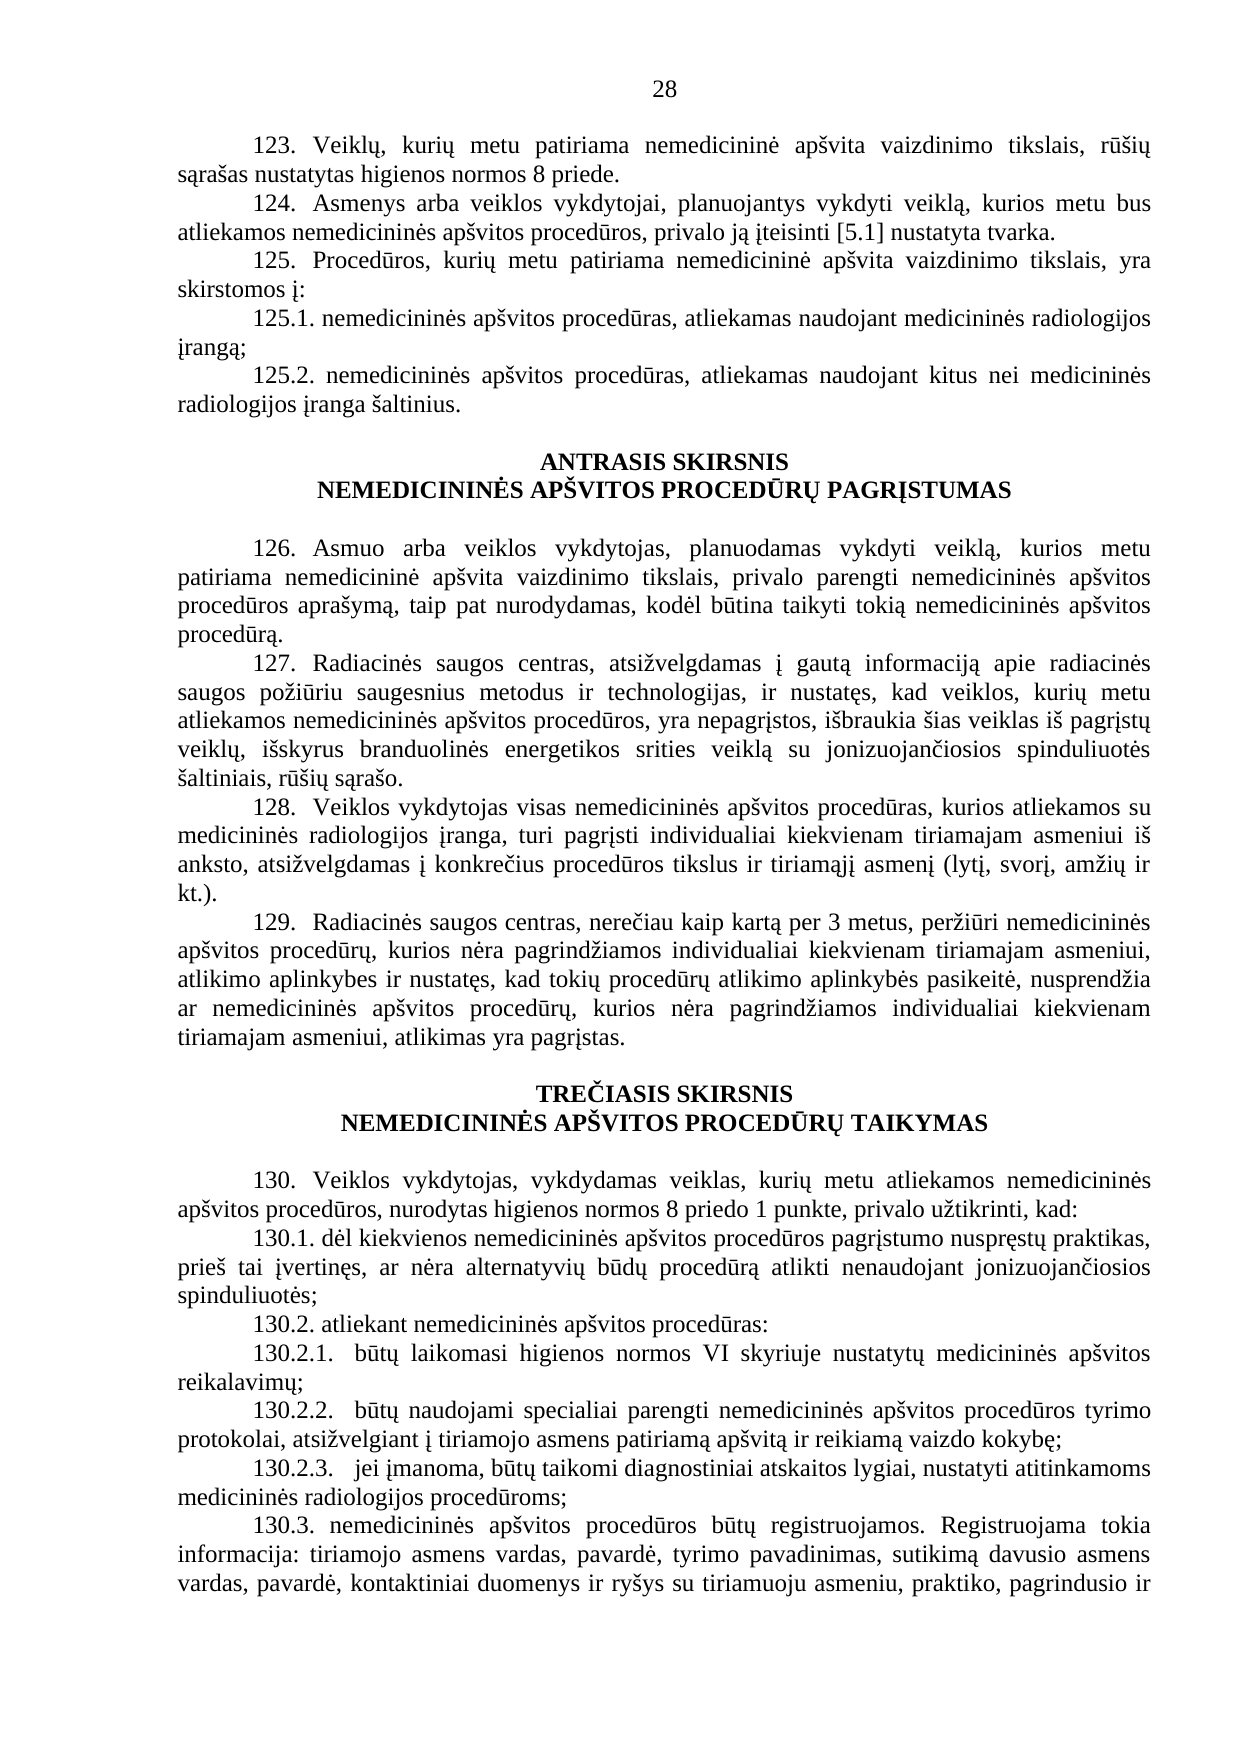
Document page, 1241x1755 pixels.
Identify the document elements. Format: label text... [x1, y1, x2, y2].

subtitle NEMEDICININĖS APŠVITOS PROCEDŪRŲ TAIKYMAS [177, 1108, 1152, 1137]
text 130.2. atliekant nemedicininės apšvitos procedūras: [177, 1309, 1152, 1338]
text 130.3. nemedicininės apšvitos procedūros būtų registruojamos. Registruojama tokia informacija: tiriamojo asmens vardas, pavardė, tyrimo pavadinimas, sutikimą davusio asmens vardas, pavardė, kontaktiniai duomenys ir ryšys su tiriamuoju asmeniu, praktiko, pagrindusio ir [177, 1511, 1152, 1597]
text 126. Asmuo arba veiklos vykdytojas, planuodamas vykdyti veiklą, kurios metu patiriama nemedicininė apšvita vaizdinimo tikslais, privalo parengti nemedicininės apšvitos procedūros aprašymą, taip pat nurodydamas, kodėl būtina taikyti tokią nemedicininės apšvitos procedūrą. [177, 533, 1152, 648]
subtitle TREČIASIS SKIRSNIS [177, 1079, 1152, 1108]
text 125.2. nemedicininės apšvitos procedūras, atliekamas naudojant kitus nei medicininės radiologijos įranga šaltinius. [177, 361, 1152, 418]
text 130.2.1. būtų laikomasi higienos normos VI skyriuje nustatytų medicininės apšvitos reikalavimų; [177, 1338, 1152, 1396]
text 130.2.2. būtų naudojami specialiai parengti nemedicininės apšvitos procedūros tyrimo protokolai, atsižvelgiant į tiriamojo asmens patiriamą apšvitą ir reikiamą vaizdo kokybę; [177, 1396, 1152, 1453]
text 123. Veiklų, kurių metu patiriama nemedicininė apšvita vaizdinimo tikslais, rūšių sąrašas nustatytas higienos normos 8 priede. [177, 131, 1152, 188]
text 128. Veiklos vykdytojas visas nemedicininės apšvitos procedūras, kurios atliekamos su medicininės radiologijos įranga, turi pagrįsti individualiai kiekvienam tiriamajam asmeniui iš anksto, atsižvelgdamas į konkrečius procedūros tikslus ir tiriamąjį asmenį (lytį, svorį, amžių ir kt.). [177, 792, 1152, 907]
text 125.1. nemedicininės apšvitos procedūras, atliekamas naudojant medicininės radiologijos įrangą; [177, 303, 1152, 361]
text 130. Veiklos vykdytojas, vykdydamas veiklas, kurių metu atliekamos nemedicininės apšvitos procedūros, nurodytas higienos normos 8 priedo 1 punkte, privalo užtikrinti, kad: [177, 1166, 1152, 1223]
text 124. Asmenys arba veiklos vykdytojai, planuojantys vykdyti veiklą, kurios metu bus atliekamos nemedicininės apšvitos procedūros, privalo ją įteisinti [5.1] nustatyta tvarka. [177, 188, 1152, 246]
text 129. Radiacinės saugos centras, nerečiau kaip kartą per 3 metus, peržiūri nemedicininės apšvitos procedūrų, kurios nėra pagrindžiamos individualiai kiekvienam tiriamajam asmeniui, atlikimo aplinkybes ir nustatęs, kad tokių procedūrų atlikimo aplinkybės pasikeitė, nusprendžia ar nemedicininės apšvitos procedūrų, kurios nėra pagrindžiamos individualiai kiekvienam tiriamajam asmeniui, atlikimas yra pagrįstas. [177, 907, 1152, 1051]
text 127. Radiacinės saugos centras, atsižvelgdamas į gautą informaciją apie radiacinės saugos požiūriu saugesnius metodus ir technologijas, ir nustatęs, kad veiklos, kurių metu atliekamos nemedicininės apšvitos procedūros, yra nepagrįstos, išbraukia šias veiklas iš pagrįstų veiklų, išskyrus branduolinės energetikos srities veiklą su jonizuojančiosios spinduliuotės šaltiniais, rūšių sąrašo. [177, 648, 1152, 792]
text 130.2.3. jei įmanoma, būtų taikomi diagnostiniai atskaitos lygiai, nustatyti atitinkamoms medicininės radiologijos procedūroms; [177, 1453, 1152, 1511]
text 130.1. dėl kiekvienos nemedicininės apšvitos procedūros pagrįstumo nuspręstų praktikas, prieš tai įvertinęs, ar nėra alternatyvių būdų procedūrą atlikti nenaudojant jonizuojančiosios spinduliuotės; [177, 1223, 1152, 1309]
subtitle NEMEDICININĖS APŠVITOS PROCEDŪRŲ PAGRĮSTUMAS [177, 476, 1152, 504]
text 125. Procedūros, kurių metu patiriama nemedicininė apšvita vaizdinimo tikslais, yra skirstomos į: [177, 246, 1152, 303]
subtitle ANTRASIS SKIRSNIS [177, 447, 1152, 476]
